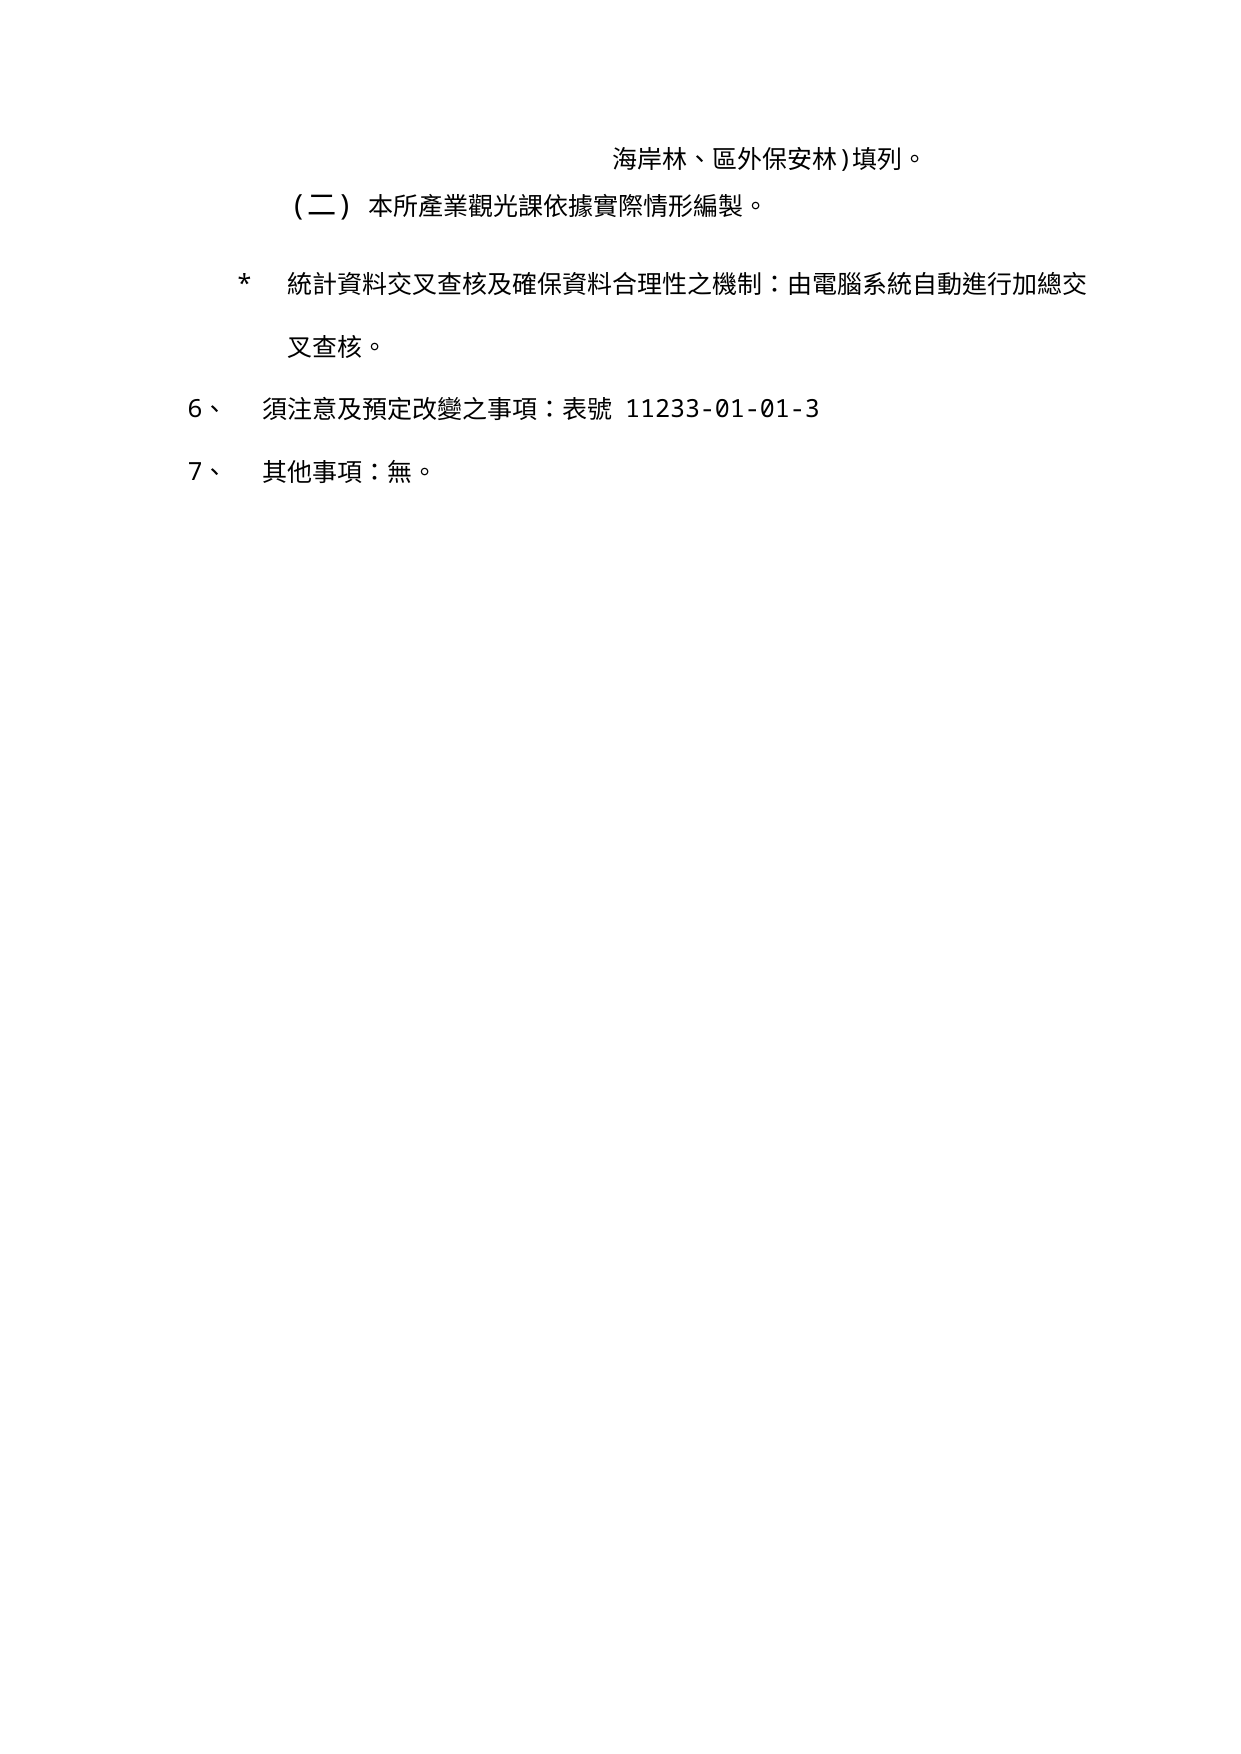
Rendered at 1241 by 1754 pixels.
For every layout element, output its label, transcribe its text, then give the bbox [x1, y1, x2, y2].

list 須注意及預定改變之事項：表號 11233-01-01-3 [187, 366, 1087, 429]
list 其他事項：無。 [187, 429, 1087, 491]
list 統計資料交叉查核及確保資料合理性之機制：由電腦系統自動進行加總交叉查核。 [237, 241, 1087, 366]
list 海岸林、區外保安林)填列。 [287, 116, 1087, 179]
text (二) 本所產業觀光課依據實際情形編製。 [187, 179, 1087, 225]
